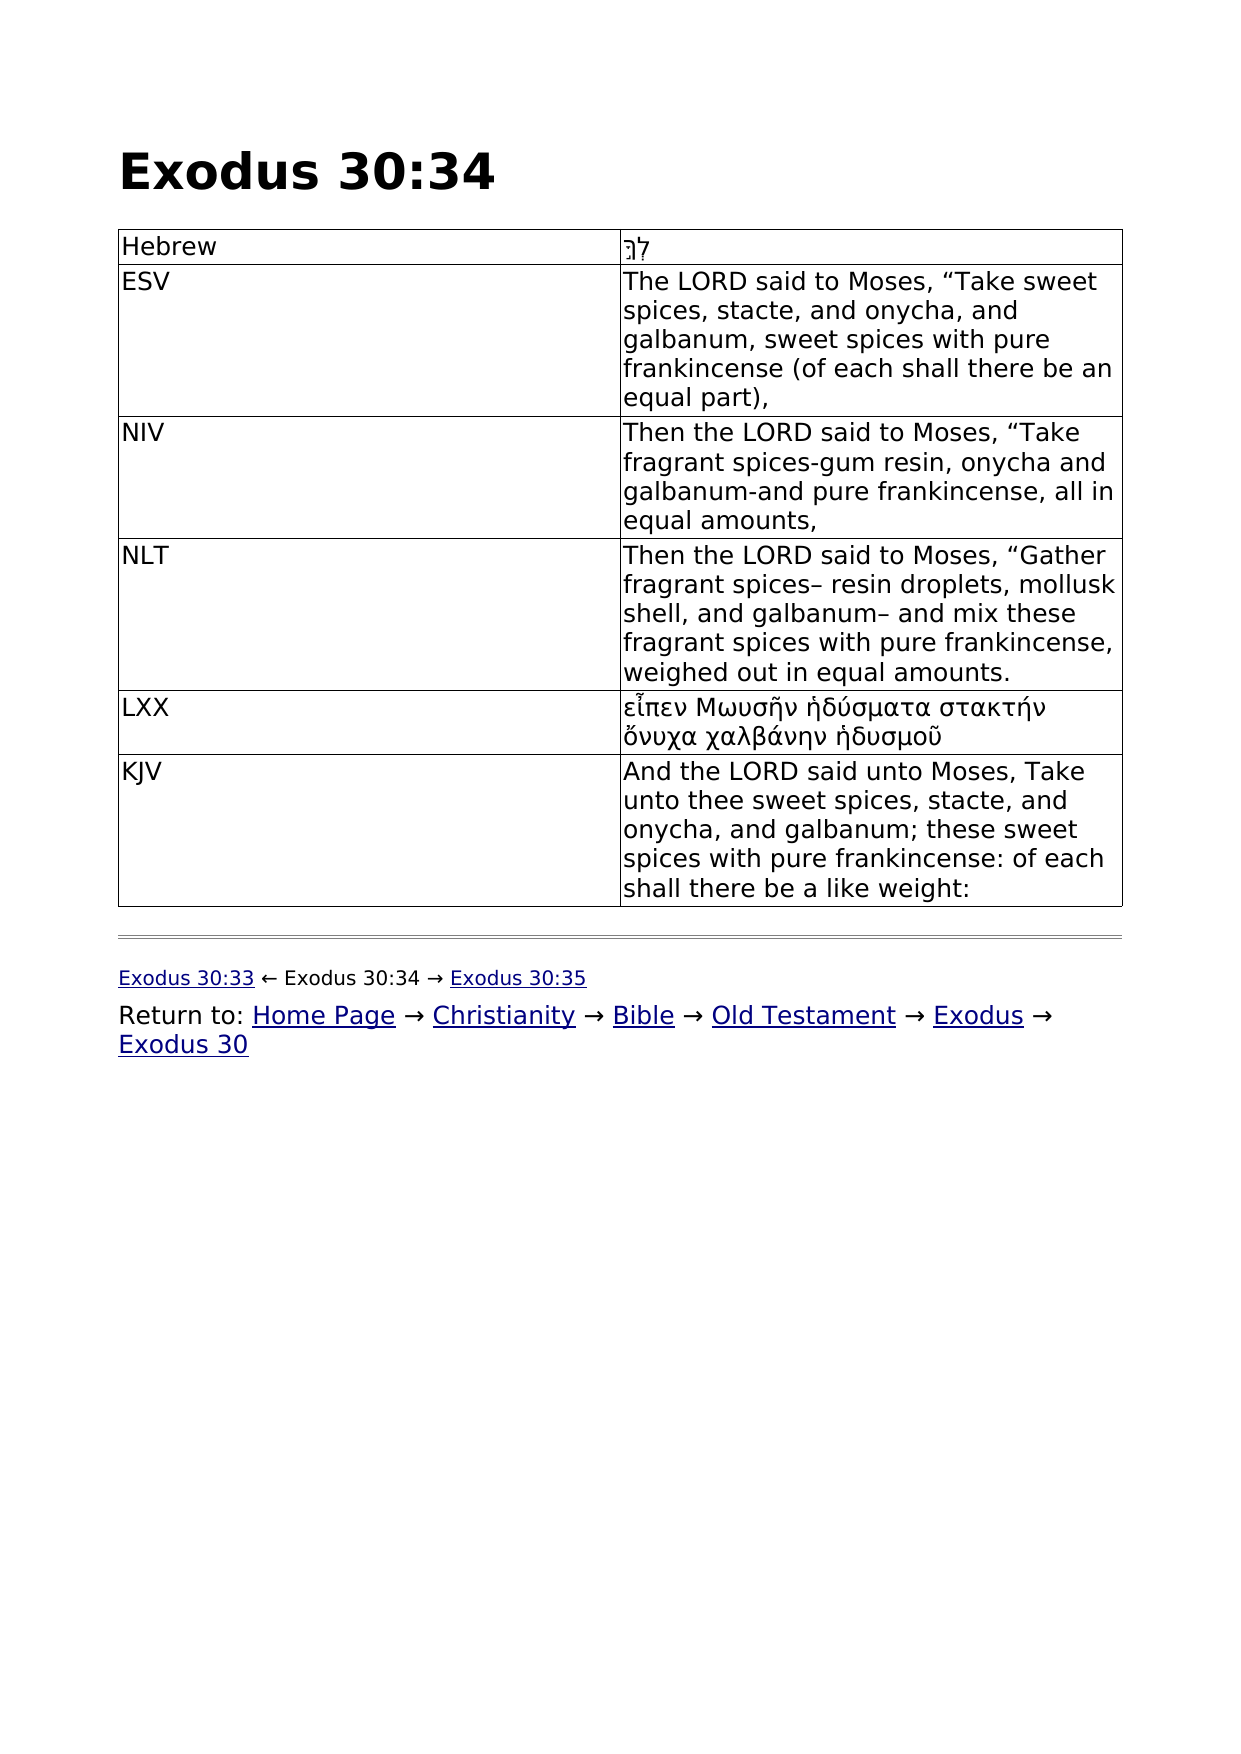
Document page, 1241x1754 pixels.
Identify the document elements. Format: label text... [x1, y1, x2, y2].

table_cell ESV [119, 265, 620, 416]
text Exodus 30:33 ← Exodus 30:34 → Exodus 30:35 [118, 967, 1122, 1001]
table_cell The LORD said to Moses, “Take sweet spices, stacte, and onycha, and galbanum, sweet spices with pure frankincense (of each shall there be an equal part), [621, 265, 1122, 416]
table_cell Then the LORD said to Moses, “Take fragrant spices-gum resin, onycha and galbanum-and pure frankincense, all in equal amounts, [621, 417, 1122, 538]
table_header לְךָ֣ [621, 230, 1122, 264]
table_cell And the LORD said unto Moses, Take unto thee sweet spices, stacte, and onycha, and galbanum; these sweet spices with pure frankincense: of each shall there be a like weight: [621, 755, 1122, 906]
text Return to: Home Page → Christianity → Bible → Old Testament → Exodus → Exodus 30 [118, 1001, 1122, 1059]
table_cell Then the LORD said to Moses, “Gather fragrant spices– resin droplets, mollusk shell, and galbanum– and mix these fragrant spices with pure frankincense, weighed out in equal amounts. [621, 539, 1122, 690]
table_header Hebrew [119, 230, 620, 264]
table_cell NIV [119, 417, 620, 538]
table_cell εἶπεν Μωυσῆν ἡδύσματα στακτήν ὄνυχα χαλβάνην ἡδυσμοῦ [621, 691, 1122, 754]
table_cell NLT [119, 539, 620, 690]
table_cell LXX [119, 691, 620, 754]
subtitle Exodus 30:34 [118, 143, 1122, 201]
table_cell KJV [119, 755, 620, 906]
